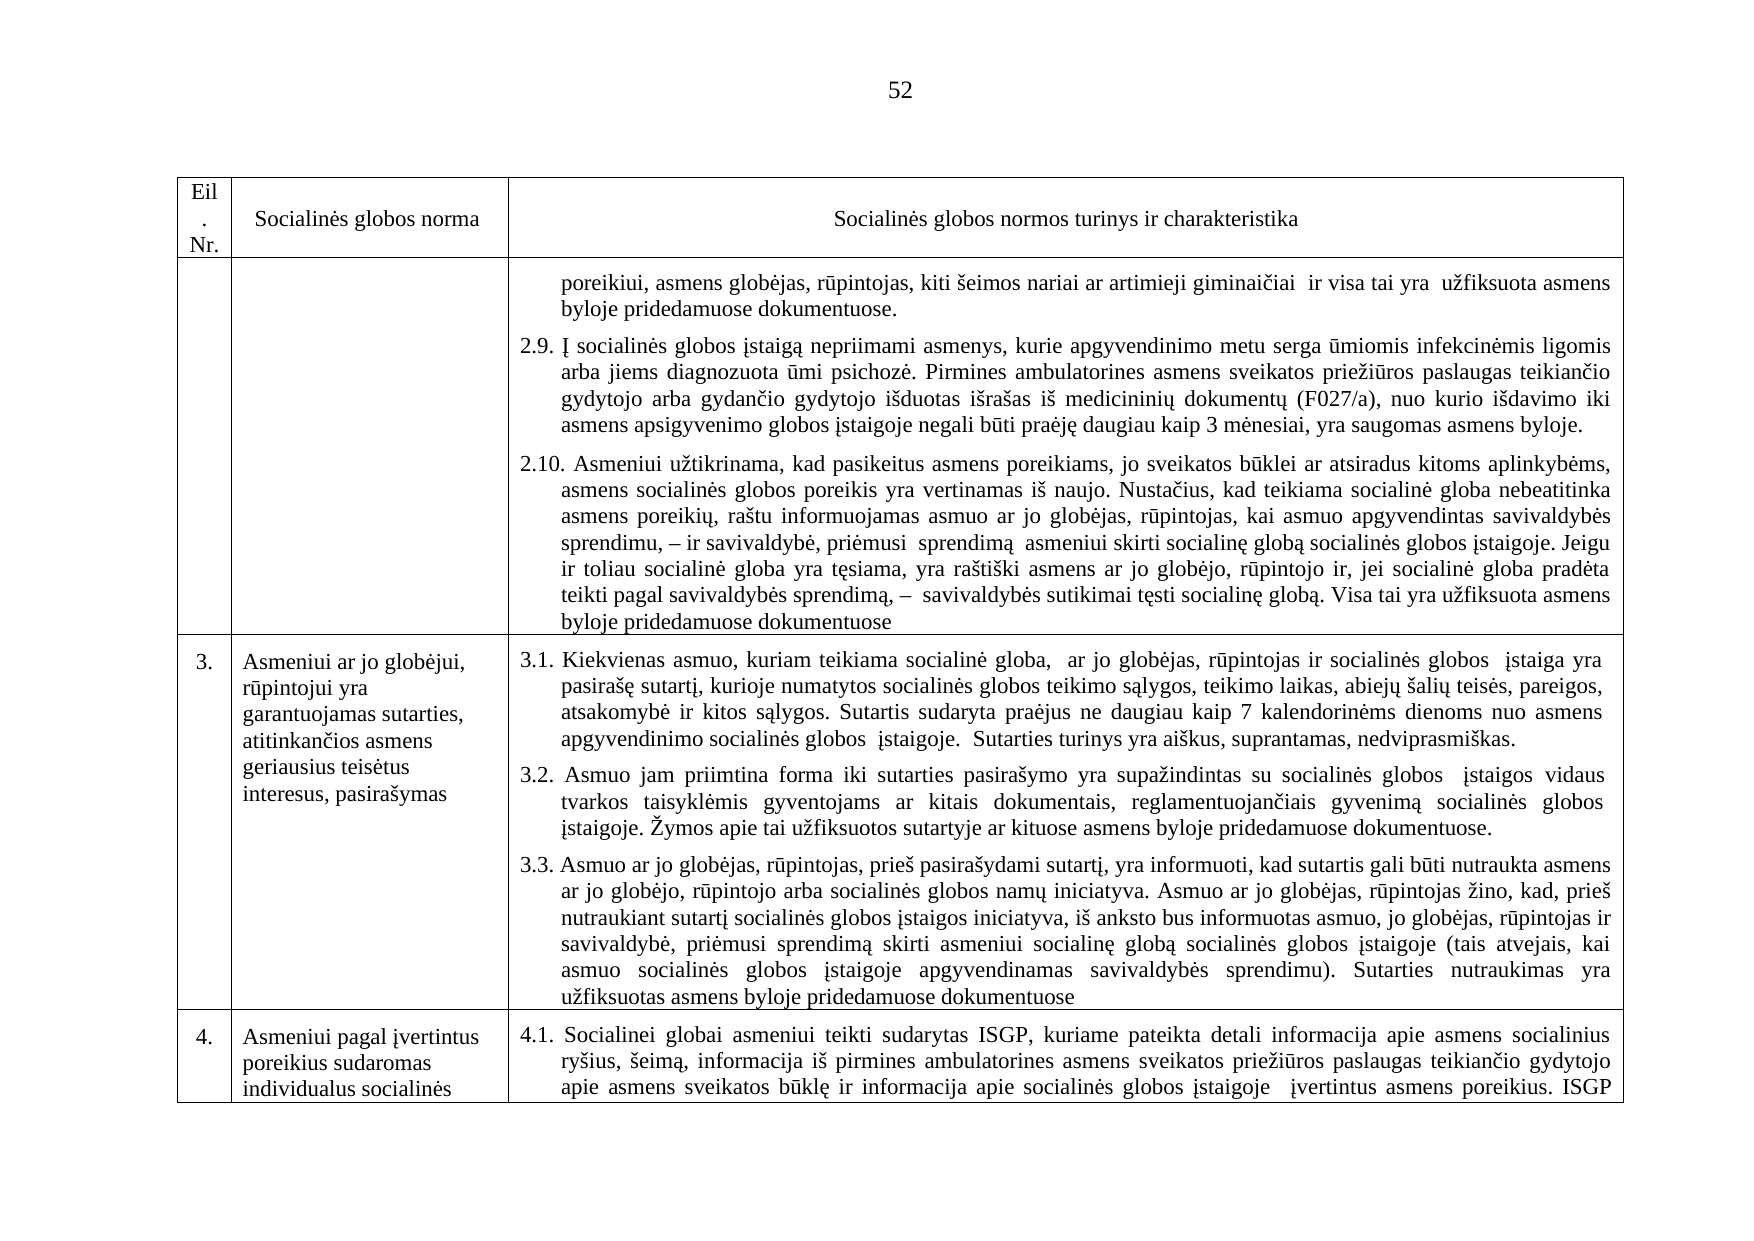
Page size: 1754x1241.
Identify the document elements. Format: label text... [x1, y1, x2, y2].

table_cell 3.1. Kiekvienas asmuo, kuriam teikiama socialinė globa, ar jo globėjas, rūpintojas ir socialinės globos įstaiga yra pasirašę sutartį, kurioje numatytos socialinės globos teikimo sąlygos, teikimo laikas, abiejų šalių teisės, pareigos, atsakomybė ir kitos sąlygos. Sutartis sudaryta praėjus ne daugiau kaip 7 kalendorinėms dienoms nuo asmens apgyvendinimo socialinės globos įstaigoje. Sutarties turinys yra aiškus, suprantamas, nedviprasmiškas. 3.2. Asmuo jam priimtina forma iki sutarties pasirašymo yra supažindintas su socialinės globos įstaigos vidaus tvarkos taisyklėmis gyventojams ar kitais dokumentais, reglamentuojančiais gyvenimą socialinės globos įstaigoje. Žymos apie tai užfiksuotos sutartyje ar kituose asmens byloje pridedamuose dokumentuose. 3.3. Asmuo ar jo globėjas, rūpintojas, prieš pasirašydami sutartį, yra informuoti, kad sutartis gali būti nutraukta asmens ar jo globėjo, rūpintojo arba socialinės globos namų iniciatyva. Asmuo ar jo globėjas, rūpintojas žino, kad, prieš nutraukiant sutartį socialinės globos įstaigos iniciatyva, iš anksto bus informuotas asmuo, jo globėjas, rūpintojas ir savivaldybė, priėmusi sprendimą skirti asmeniui socialinę globą socialinės globos įstaigoje (tais atvejais, kai asmuo socialinės globos įstaigoje apgyvendinamas savivaldybės sprendimu). Sutarties nutraukimas yra užfiksuotas asmens byloje pridedamuose dokumentuose [509, 635, 1623, 1009]
table_cell [178, 258, 231, 634]
table_cell [232, 258, 508, 634]
table_cell 3. [178, 635, 231, 1009]
table_header Eil. Nr. [178, 178, 231, 257]
table_cell poreikiui, asmens globėjas, rūpintojas, kiti šeimos nariai ar artimieji giminaičiai ir visa tai yra užfiksuota asmens byloje pridedamuose dokumentuose. 2.9. Į socialinės globos įstaigą nepriimami asmenys, kurie apgyvendinimo metu serga ūmiomis infekcinėmis ligomis arba jiems diagnozuota ūmi psichozė. Pirmines ambulatorines asmens sveikatos priežiūros paslaugas teikiančio gydytojo arba gydančio gydytojo išduotas išrašas iš medicininių dokumentų (F027/a), nuo kurio išdavimo iki asmens apsigyvenimo globos įstaigoje negali būti praėję daugiau kaip 3 mėnesiai, yra saugomas asmens byloje. 2.10. Asmeniui užtikrinama, kad pasikeitus asmens poreikiams, jo sveikatos būklei ar atsiradus kitoms aplinkybėms, asmens socialinės globos poreikis yra vertinamas iš naujo. Nustačius, kad teikiama socialinė globa nebeatitinka asmens poreikių, raštu informuojamas asmuo ar jo globėjas, rūpintojas, kai asmuo apgyvendintas savivaldybės sprendimu, – ir savivaldybė, priėmusi sprendimą asmeniui skirti socialinę globą socialinės globos įstaigoje. Jeigu ir toliau socialinė globa yra tęsiama, yra raštiški asmens ar jo globėjo, rūpintojo ir, jei socialinė globa pradėta teikti pagal savivaldybės sprendimą, – savivaldybės sutikimai tęsti socialinę globą. Visa tai yra užfiksuota asmens byloje pridedamuose dokumentuose [509, 258, 1623, 634]
table_header Socialinės globos norma [232, 178, 508, 257]
table_cell 4.1. Socialinei globai asmeniui teikti sudarytas ISGP, kuriame pateikta detali informacija apie asmens socialinius ryšius, šeimą, informacija iš pirmines ambulatorines asmens sveikatos priežiūros paslaugas teikiančio gydytojo apie asmens sveikatos būklę ir informacija apie socialinės globos įstaigoje įvertintus asmens poreikius. ISGP [509, 1010, 1623, 1102]
table_cell 4. [178, 1010, 231, 1102]
table_cell Asmeniui pagal įvertintus poreikius sudaromas individualus socialinės [232, 1010, 508, 1102]
table_header Socialinės globos normos turinys ir charakteristika [509, 178, 1623, 257]
table_cell Asmeniui ar jo globėjui, rūpintojui yra garantuojamas sutarties, atitinkančios asmens geriausius teisėtus interesus, pasirašymas [232, 635, 508, 1009]
